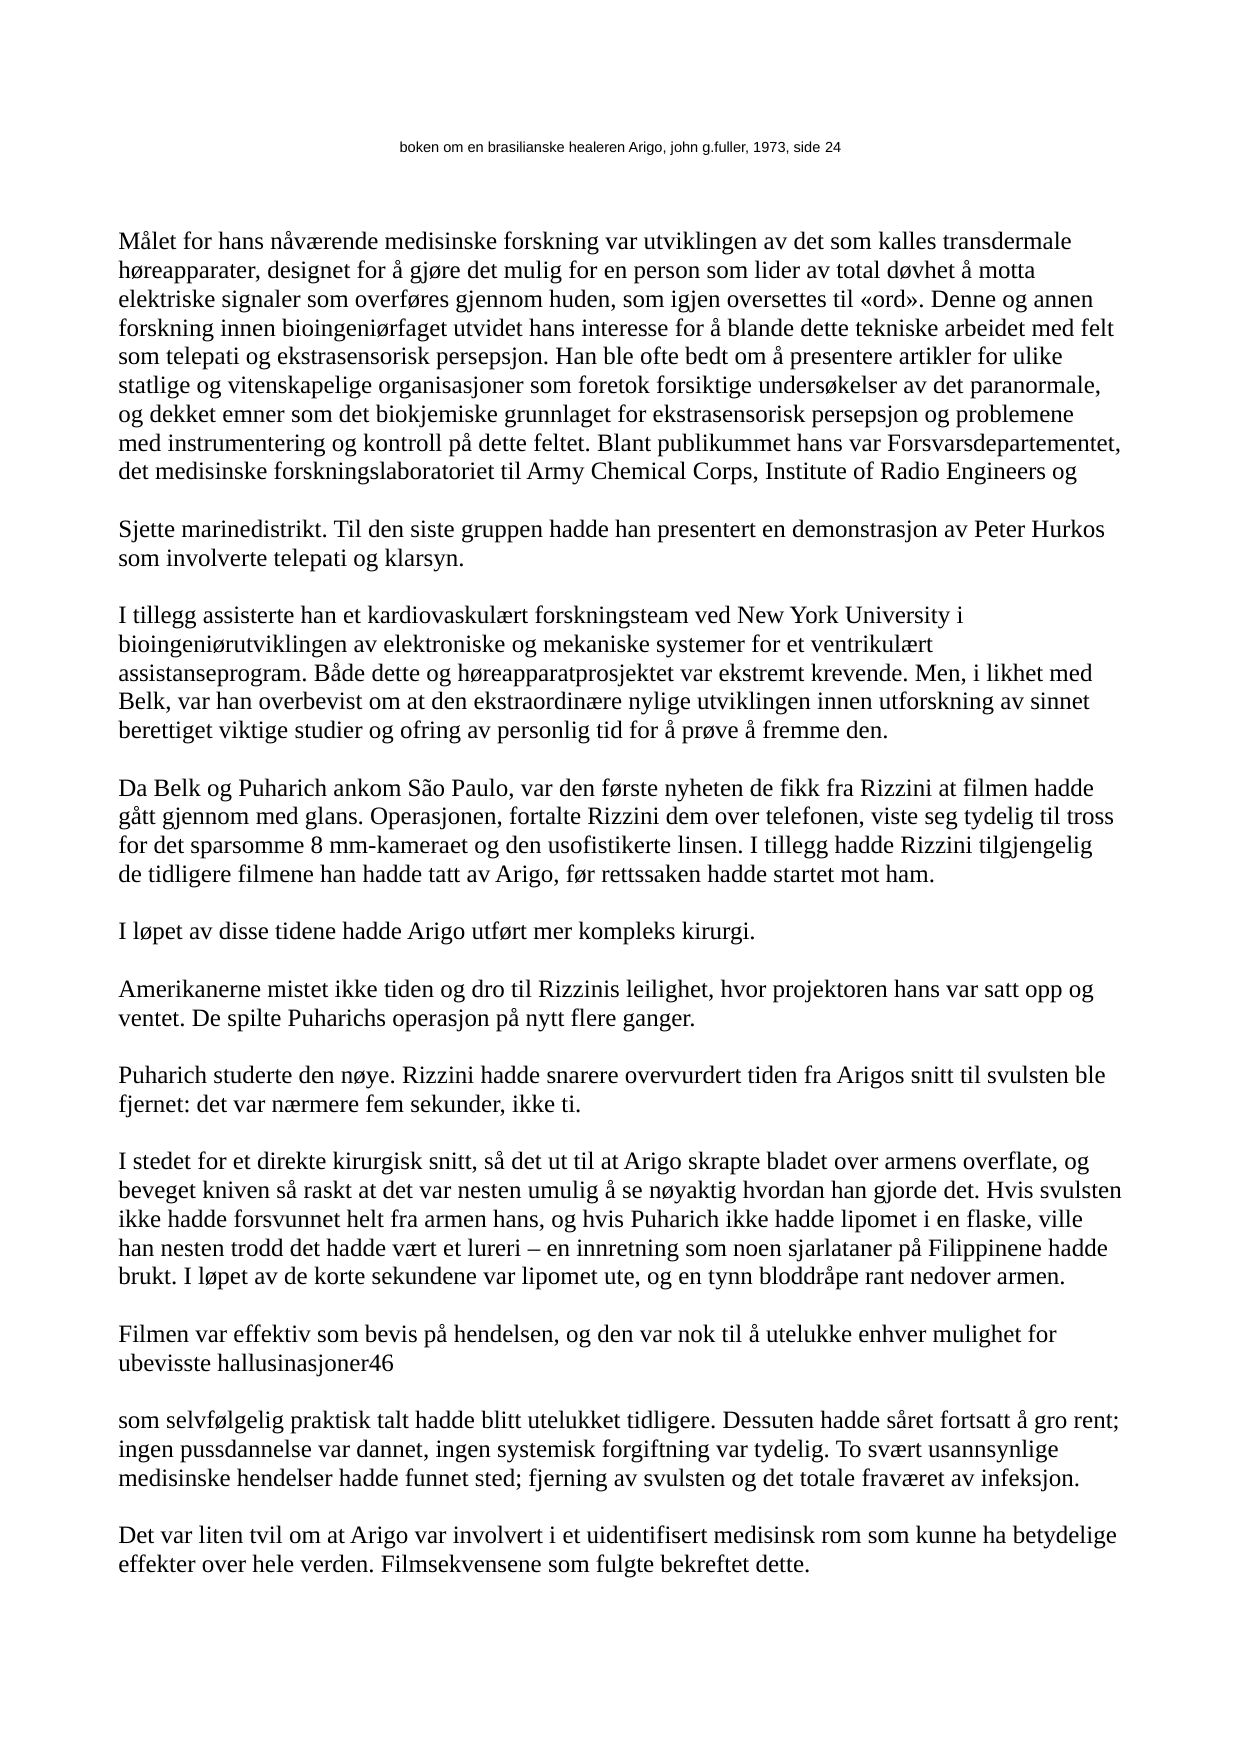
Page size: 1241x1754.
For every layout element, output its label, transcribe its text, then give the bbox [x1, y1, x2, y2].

text Filmen var effektiv som bevis på hendelsen, og den var nok til å utelukke enhver mulighet for ubevisste hallusinasjoner46 [118, 1319, 1122, 1376]
text Det var liten tvil om at Arigo var involvert i et uidentifisert medisinsk rom som kunne ha betydelige effekter over hele verden. Filmsekvensene som fulgte bekreftet dette. [118, 1520, 1122, 1578]
text Amerikanerne mistet ikke tiden og dro til Rizzinis leilighet, hvor projektoren hans var satt opp og ventet. De spilte Puharichs operasjon på nytt flere ganger. [118, 974, 1122, 1031]
text I stedet for et direkte kirurgisk snitt, så det ut til at Arigo skrapte bladet over armens overflate, og beveget kniven så raskt at det var nesten umulig å se nøyaktig hvordan han gjorde det. Hvis svulsten ikke hadde forsvunnet helt fra armen hans, og hvis Puharich ikke hadde lipomet i en flaske, ville han nesten trodd det hadde vært et lureri – en innretning som noen sjarlataner på Filippinene hadde brukt. I løpet av de korte sekundene var lipomet ute, og en tynn bloddråpe rant nedover armen. [118, 1146, 1122, 1290]
text Målet for hans nåværende medisinske forskning var utviklingen av det som kalles transdermale høreapparater, designet for å gjøre det mulig for en person som lider av total døvhet å motta elektriske signaler som overføres gjennom huden, som igjen oversettes til «ord». Denne og annen forskning innen bioingeniørfaget utvidet hans interesse for å blande dette tekniske arbeidet med felt som telepati og ekstrasensorisk persepsjon. Han ble ofte bedt om å presentere artikler for ulike statlige og vitenskapelige organisasjoner som foretok forsiktige undersøkelser av det paranormale, og dekket emner som det biokjemiske grunnlaget for ekstrasensorisk persepsjon og problemene med instrumentering og kontroll på dette feltet. Blant publikummet hans var Forsvarsdepartementet, det medisinske forskningslaboratoriet til Army Chemical Corps, Institute of Radio Engineers og [118, 226, 1122, 485]
text I løpet av disse tidene hadde Arigo utført mer kompleks kirurgi. [118, 916, 1122, 945]
text Puharich studerte den nøye. Rizzini hadde snarere overvurdert tiden fra Arigos snitt til svulsten ble fjernet: det var nærmere fem sekunder, ikke ti. [118, 1060, 1122, 1118]
text Sjette marinedistrikt. Til den siste gruppen hadde han presentert en demonstrasjon av Peter Hurkos som involverte telepati og klarsyn. [118, 514, 1122, 571]
text som selvfølgelig praktisk talt hadde blitt utelukket tidligere. Dessuten hadde såret fortsatt å gro rent; ingen pussdannelse var dannet, ingen systemisk forgiftning var tydelig. To svært usannsynlige medisinske hendelser hadde funnet sted; fjerning av svulsten og det totale fraværet av infeksjon. [118, 1405, 1122, 1491]
text I tillegg assisterte han et kardiovaskulært forskningsteam ved New York University i bioingeniørutviklingen av elektroniske og mekaniske systemer for et ventrikulært assistanseprogram. Både dette og høreapparatprosjektet var ekstremt krevende. Men, i likhet med Belk, var han overbevist om at den ekstraordinære nylige utviklingen innen utforskning av sinnet berettiget viktige studier og ofring av personlig tid for å prøve å fremme den. [118, 600, 1122, 744]
text Da Belk og Puharich ankom São Paulo, var den første nyheten de fikk fra Rizzini at filmen hadde gått gjennom med glans. Operasjonen, fortalte Rizzini dem over telefonen, viste seg tydelig til tross for det sparsomme 8 mm-kameraet og den usofistikerte linsen. I tillegg hadde Rizzini tilgjengelig de tidligere filmene han hadde tatt av Arigo, før rettssaken hadde startet mot ham. [118, 773, 1122, 888]
